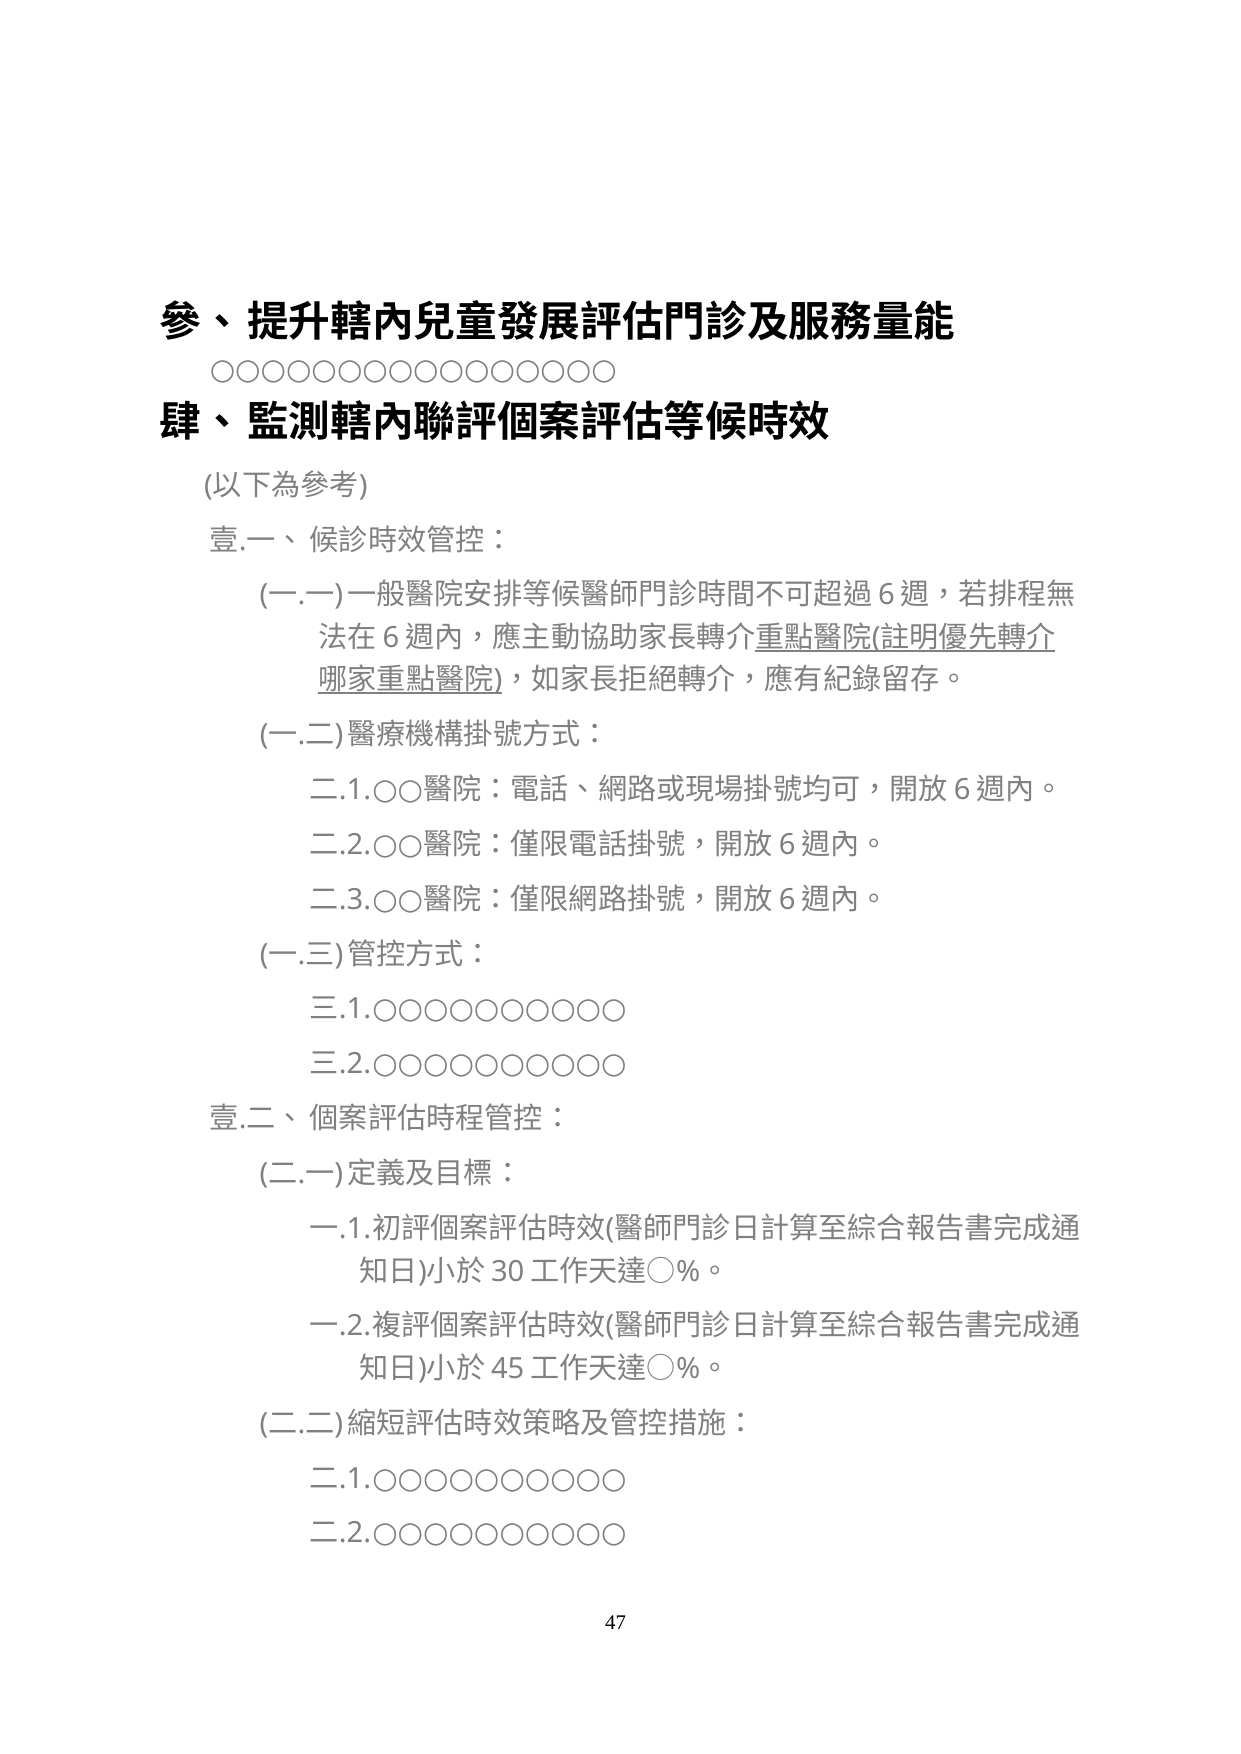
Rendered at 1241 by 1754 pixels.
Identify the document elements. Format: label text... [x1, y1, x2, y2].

list 縮短評估時效策略及管控措施： [259, 1399, 1081, 1442]
list 一般醫院安排等候醫師門診時間不可超過6週，若排程無法在6週內，應主動協助家長轉介重點醫院(註明優先轉介哪家重點醫院)，如家長拒絕轉介，應有紀錄留存。 [259, 571, 1081, 698]
list 管控方式： [259, 930, 1081, 973]
list 定義及目標： [259, 1150, 1081, 1192]
list 提升轄內兒童發展評估門診及服務量能 [159, 288, 1081, 349]
list 監測轄內聯評個案評估等候時效 [159, 388, 1081, 449]
list (以下為參考) [204, 461, 1081, 503]
list 候診時效管控： [209, 516, 1081, 558]
list ○○○○○○○○○○ [309, 1509, 1081, 1551]
list ○○醫院：僅限網路掛號，開放6週內。 [309, 875, 1081, 918]
list ○○○○○○○○○○ [309, 1040, 1081, 1082]
list ○○○○○○○○○○○○○○○○ [209, 349, 1081, 388]
list ○○醫院：電話、網路或現場掛號均可，開放6週內。 [309, 766, 1081, 808]
list ○○○○○○○○○○ [309, 1454, 1081, 1497]
list ○○○○○○○○○○ [309, 985, 1081, 1027]
list ○○醫院：僅限電話掛號，開放6週內。 [309, 820, 1081, 863]
list 醫療機構掛號方式： [259, 711, 1081, 753]
list 複評個案評估時效(醫師門診日計算至綜合報告書完成通知日)小於45工作天達○%。 [309, 1302, 1081, 1387]
list 個案評估時程管控： [209, 1095, 1081, 1137]
list 初評個案評估時效(醫師門診日計算至綜合報告書完成通知日)小於30工作天達○%。 [309, 1205, 1081, 1289]
